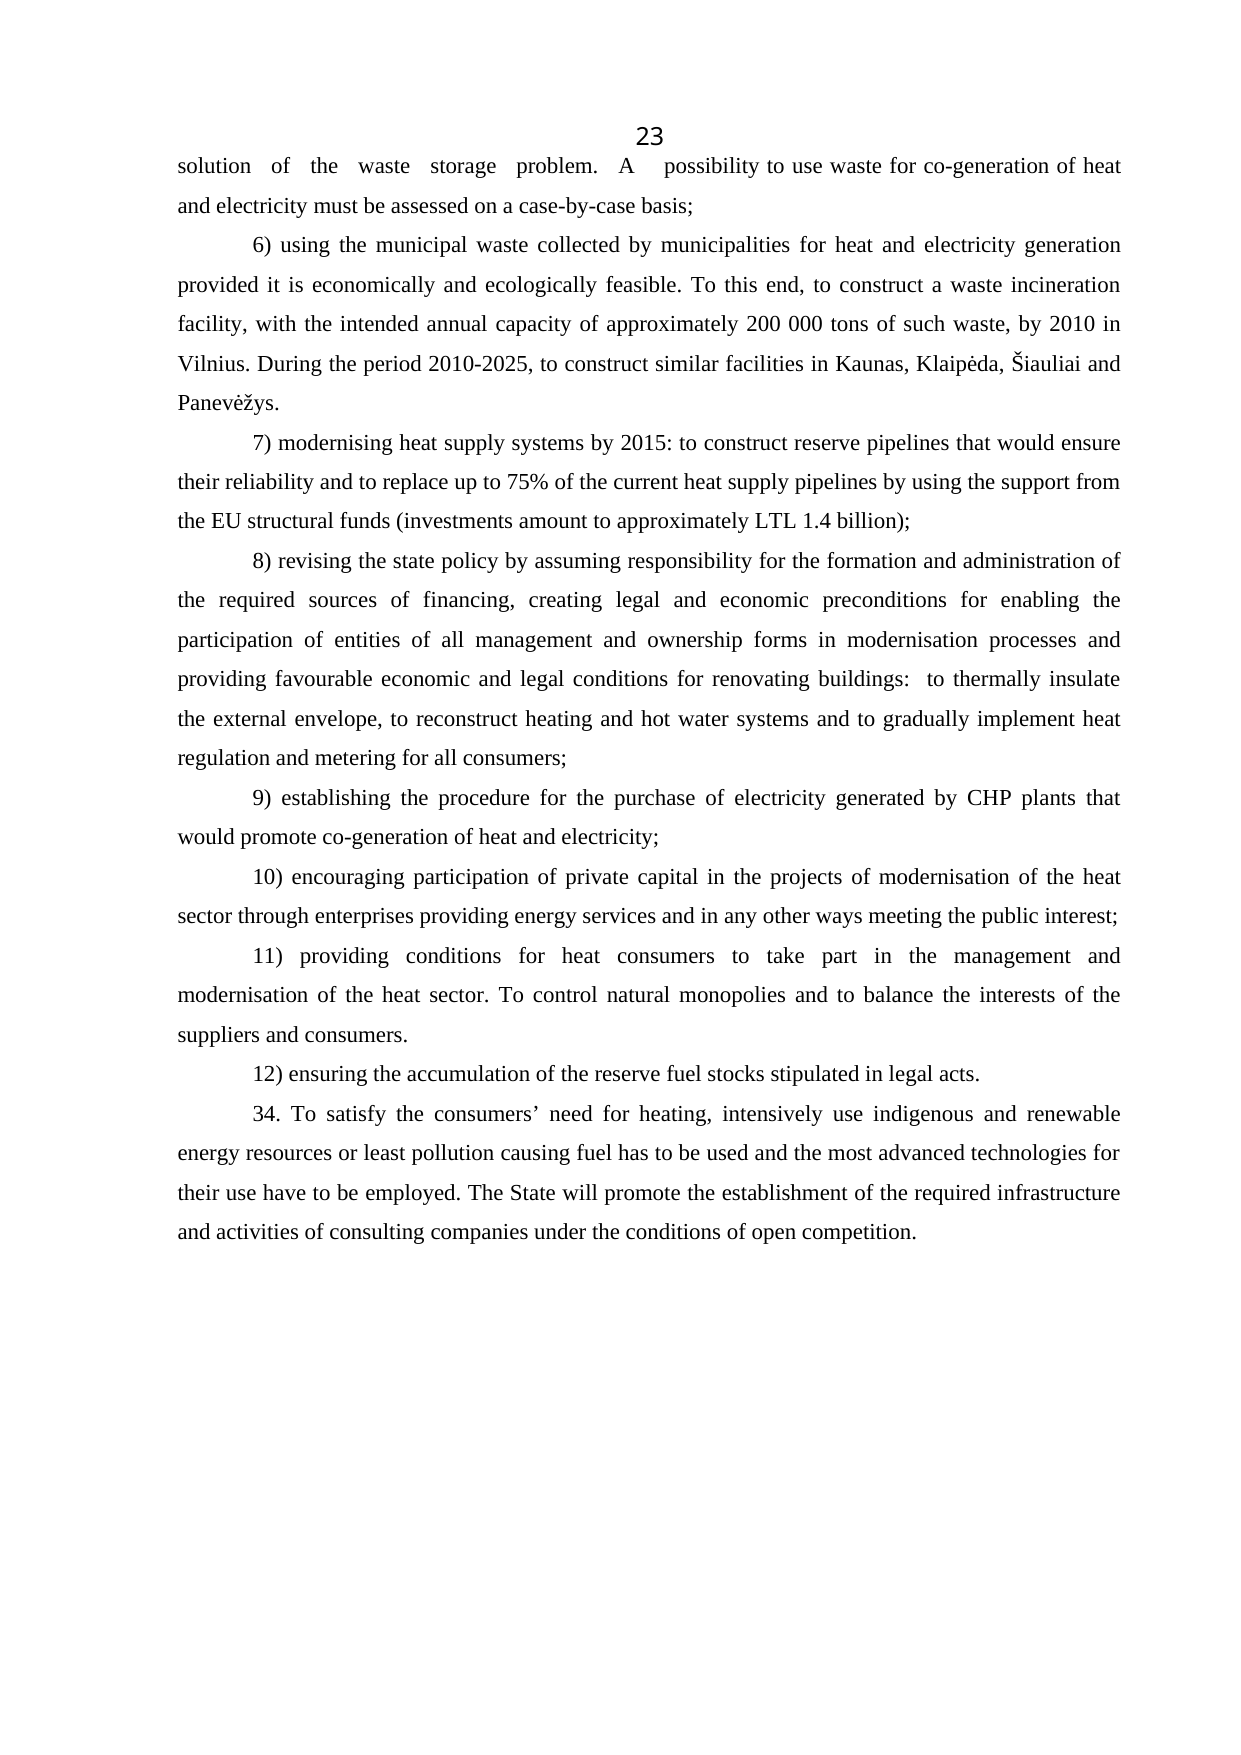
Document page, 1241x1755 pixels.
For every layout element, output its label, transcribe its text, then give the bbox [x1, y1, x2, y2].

text 34. To satisfy the consumers’ need for heating, intensively use indigenous and renewable energy resources or least pollution causing fuel has to be used and the most advanced technologies for their use have to be employed. The State will promote the establishment of the required infrastructure and activities of consulting companies under the conditions of open competition. [177, 1100, 1122, 1244]
text 12) ensuring the accumulation of the reserve fuel stocks stipulated in legal acts. [177, 1060, 1122, 1087]
text 8) revising the state policy by assuming responsibility for the formation and administration of the required sources of financing, creating legal and economic preconditions for enabling the participation of entities of all management and ownership forms in modernisation processes and providing favourable economic and legal conditions for renovating buildings: to thermally insulate the external envelope, to reconstruct heating and hot water systems and to gradually implement heat regulation and metering for all consumers; [177, 547, 1122, 771]
text solution of the waste storage problem. A possibility to use waste for co-generation of heat and electricity must be assessed on a case-by-case basis; [177, 152, 1122, 218]
text 6) using the municipal waste collected by municipalities for heat and electricity generation provided it is economically and ecologically feasible. To this end, to construct a waste incineration facility, with the intended annual capacity of approximately 200 000 tons of such waste, by 2010 in Vilnius. During the period 2010-2025, to construct similar facilities in Kaunas, Klaipėda, Šiauliai and Panevėžys. [177, 231, 1122, 415]
text 10) encouraging participation of private capital in the projects of modernisation of the heat sector through enterprises providing energy services and in any other ways meeting the public interest; [177, 863, 1122, 929]
text 9) establishing the procedure for the purchase of electricity generated by CHP plants that would promote co-generation of heat and electricity; [177, 784, 1122, 850]
text 7) modernising heat supply systems by 2015: to construct reserve pipelines that would ensure their reliability and to replace up to 75% of the current heat supply pipelines by using the support from the EU structural funds (investments amount to approximately LTL 1.4 billion); [177, 428, 1122, 534]
text 11) providing conditions for heat consumers to take part in the management and modernisation of the heat sector. To control natural monopolies and to balance the interests of the suppliers and consumers. [177, 942, 1122, 1047]
